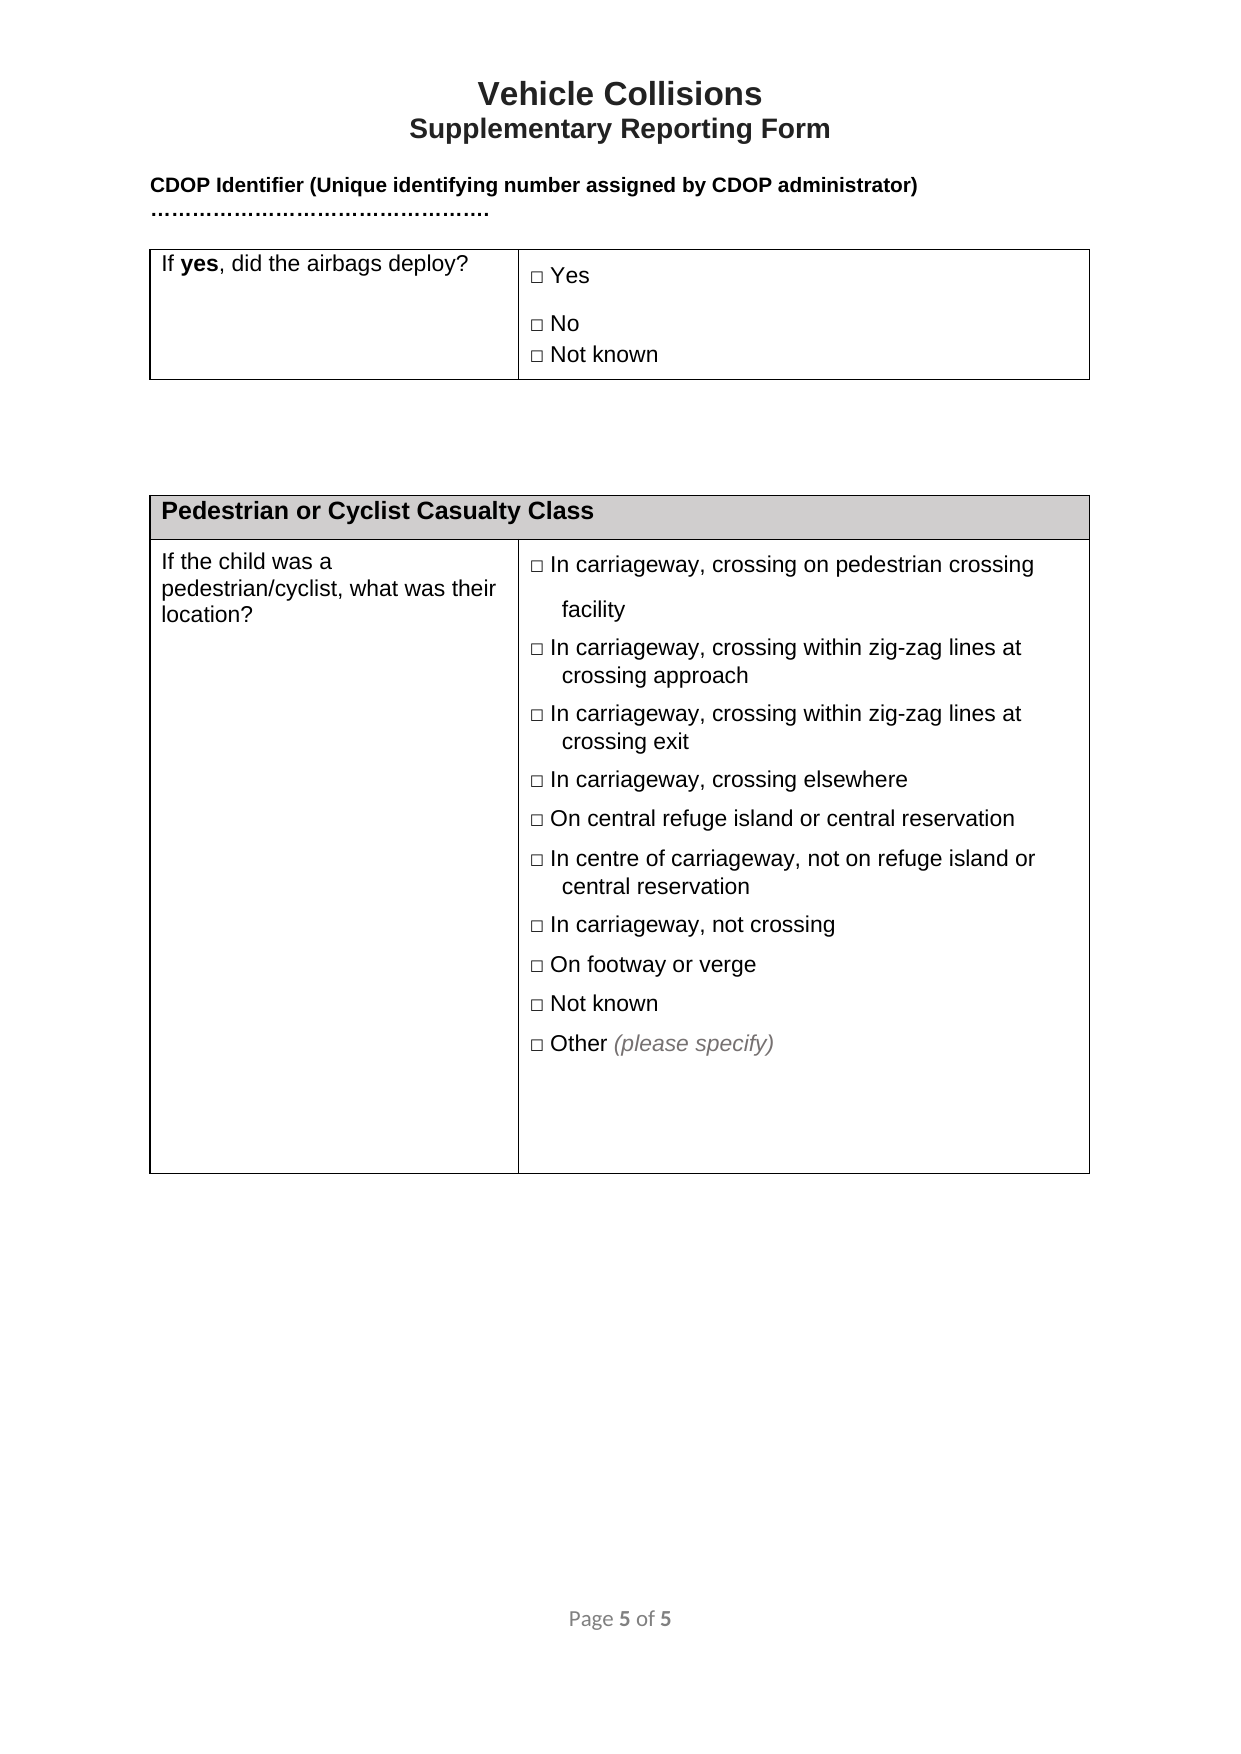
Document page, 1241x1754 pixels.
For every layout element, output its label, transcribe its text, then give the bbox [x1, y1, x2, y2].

table_cell If the child was a pedestrian/cyclist, what was their location? [151, 540, 518, 1173]
table_cell If yes, did the airbags deploy? [151, 250, 518, 379]
table_cell ☐ Yes ☐ No ☐ Not known [519, 250, 1089, 379]
table_header Pedestrian or Cyclist Casualty Class [151, 496, 1089, 539]
table_cell ☐ In carriageway, crossing on pedestrian crossing facility ☐ In carriageway, crossing within zig-zag lines at crossing approach ☐ In carriageway, crossing within zig-zag lines at crossing exit ☐ In carriageway, crossing elsewhere ☐ On central refuge island or central reservation ☐ In centre of carriageway, not on refuge island or central reservation ☐ In carriageway, not crossing ☐ On footway or verge ☐ Not known ☐ Other (please specify) [519, 540, 1089, 1173]
